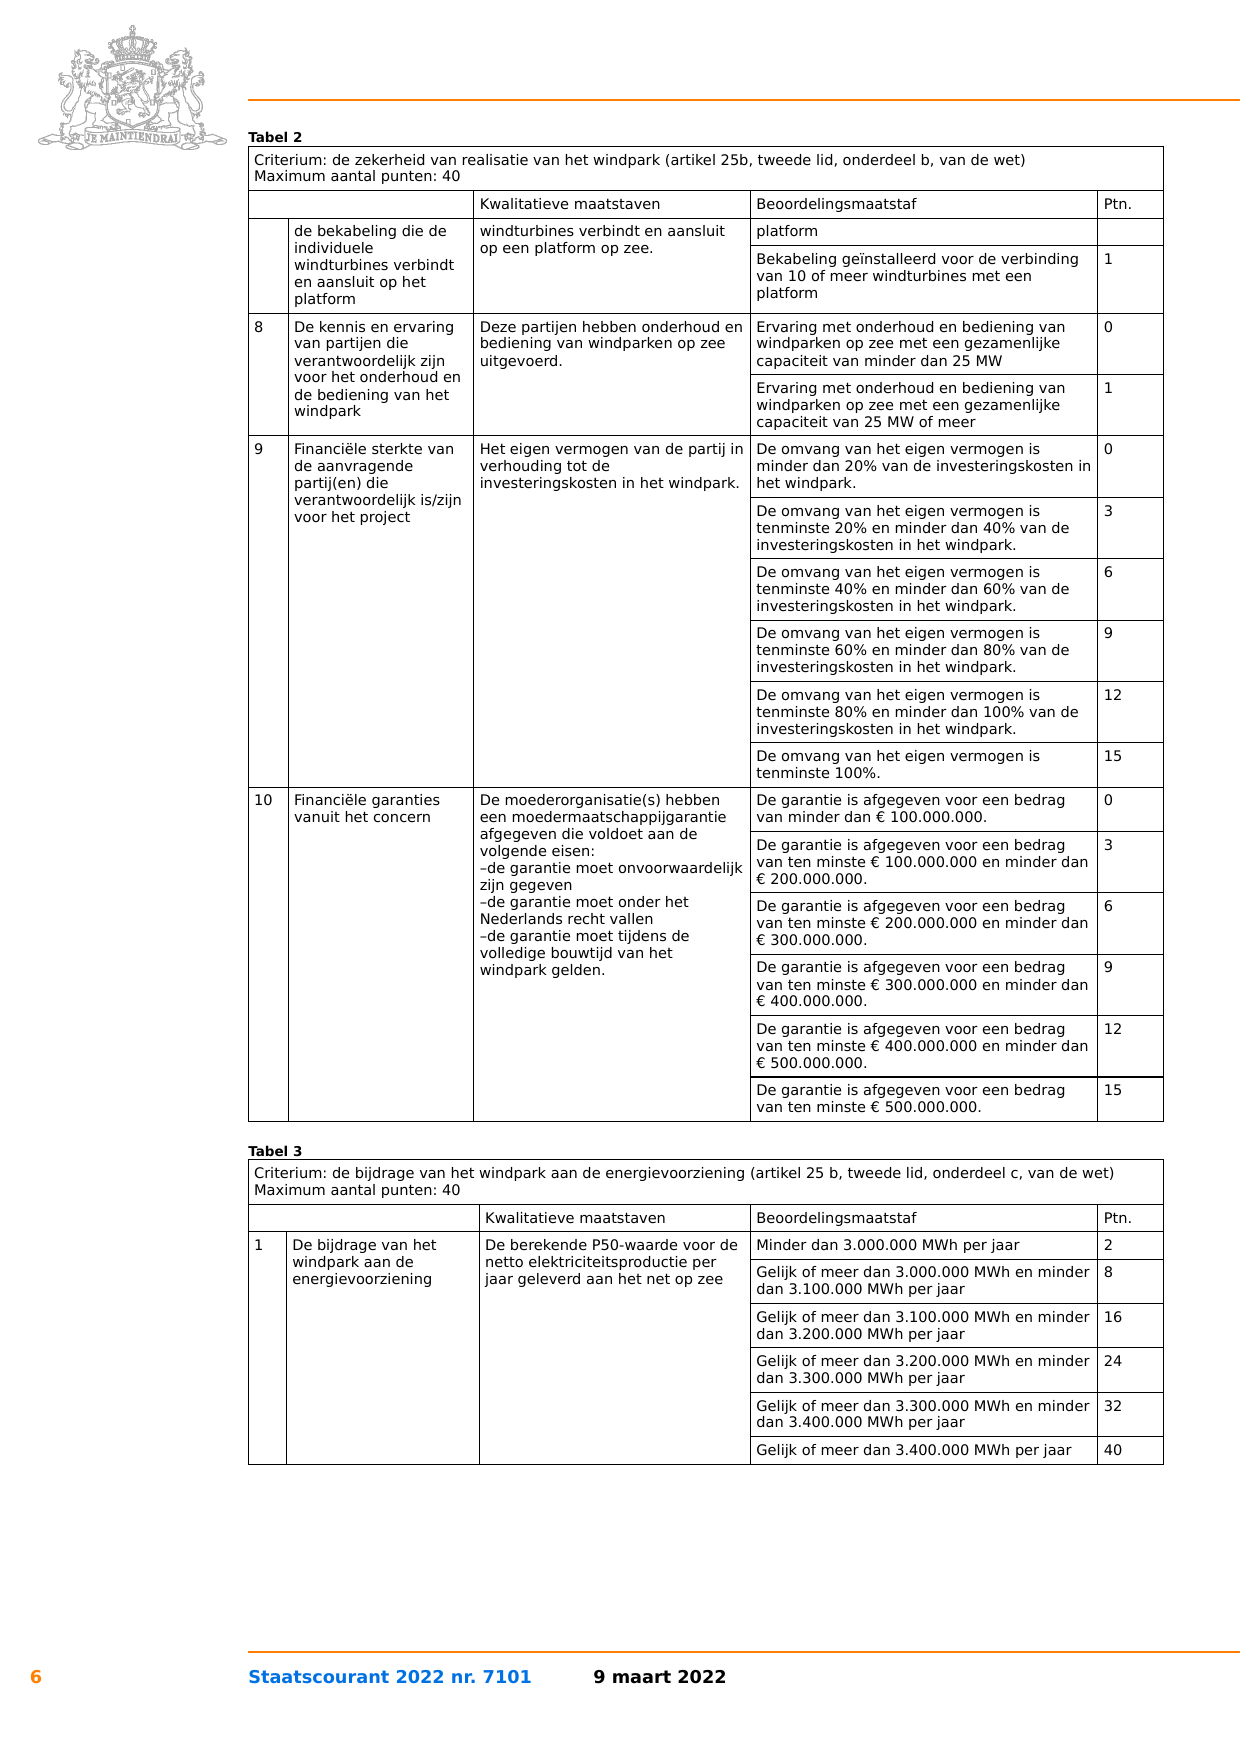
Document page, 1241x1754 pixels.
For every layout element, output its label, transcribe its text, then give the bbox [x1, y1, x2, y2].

table_cell Deze partijen hebben onderhoud en bediening van windparken op zee uitgevoerd. [474, 314, 750, 435]
table_cell 9 [249, 436, 288, 787]
table_cell Gelijk of meer dan 3.100.000 MWh en minder dan 3.200.000 MWh per jaar [751, 1304, 1097, 1347]
table_cell De omvang van het eigen vermogen is tenminste 40% en minder dan 60% van de investeringskosten in het windpark. [751, 559, 1097, 619]
table_cell Kwalitatieve maatstaven [474, 191, 750, 217]
table_cell 2 [1098, 1232, 1163, 1258]
table_cell 0 [1098, 788, 1163, 831]
table_cell 10 [249, 788, 288, 1121]
table_cell 12 [1098, 682, 1163, 742]
table_cell Het eigen vermogen van de partij in verhouding tot de investeringskosten in het windpark. [474, 436, 750, 787]
table_cell Kwalitatieve maatstaven [480, 1205, 750, 1231]
table_header Tabel 2 [248, 130, 1163, 146]
table_cell De omvang van het eigen vermogen is tenminste 60% en minder dan 80% van de investeringskosten in het windpark. [751, 621, 1097, 681]
table_cell De omvang van het eigen vermogen is tenminste 20% en minder dan 40% van de investeringskosten in het windpark. [751, 498, 1097, 558]
table_cell Financiële garanties vanuit het concern [289, 788, 473, 1121]
table_cell 9 [1098, 955, 1163, 1015]
table_cell Criterium: de bijdrage van het windpark aan de energievoorziening (artikel 25 b, tweede lid, onderdeel c, van de wet) Maximum aantal punten: 40 [249, 1160, 1163, 1204]
table_cell [249, 219, 288, 313]
table_cell De garantie is afgegeven voor een bedrag van minder dan € 100.000.000. [751, 788, 1097, 831]
picture [38, 25, 227, 150]
table_cell 0 [1098, 314, 1163, 374]
table_cell Gelijk of meer dan 3.200.000 MWh en minder dan 3.300.000 MWh per jaar [751, 1348, 1097, 1392]
table_cell De garantie is afgegeven voor een bedrag van ten minste € 200.000.000 en minder dan € 300.000.000. [751, 893, 1097, 954]
table_cell De omvang van het eigen vermogen is tenminste 80% en minder dan 100% van de investeringskosten in het windpark. [751, 682, 1097, 742]
table_cell 15 [1098, 743, 1163, 787]
table_cell Gelijk of meer dan 3.300.000 MWh en minder dan 3.400.000 MWh per jaar [751, 1393, 1097, 1436]
table_cell De garantie is afgegeven voor een bedrag van ten minste € 100.000.000 en minder dan € 200.000.000. [751, 832, 1097, 892]
table_cell De kennis en ervaring van partijen die verantwoordelijk zijn voor het onderhoud en de bediening van het windpark [289, 314, 473, 435]
table_header Tabel 3 [248, 1144, 1163, 1159]
table_cell Ptn. [1098, 1205, 1163, 1231]
table_cell De garantie is afgegeven voor een bedrag van ten minste € 500.000.000. [751, 1078, 1097, 1121]
table_cell 3 [1098, 832, 1163, 892]
table_cell 6 [1098, 893, 1163, 954]
table_cell platform [751, 219, 1097, 245]
table_cell 1 [1098, 375, 1163, 435]
table_cell 3 [1098, 498, 1163, 558]
table_cell windturbines verbindt en aansluit op een platform op zee. [474, 219, 750, 313]
table_cell Criterium: de zekerheid van realisatie van het windpark (artikel 25b, tweede lid, onderdeel b, van de wet) Maximum aantal punten: 40 [249, 147, 1163, 190]
table_cell De berekende P50-waarde voor de netto elektriciteitsproductie per jaar geleverd aan het net op zee [480, 1232, 750, 1463]
table_cell Gelijk of meer dan 3.000.000 MWh en minder dan 3.100.000 MWh per jaar [751, 1260, 1097, 1303]
table_cell Ptn. [1098, 191, 1163, 217]
table_cell Bekabeling geïnstalleerd voor de verbinding van 10 of meer windturbines met een platform [751, 246, 1097, 313]
table_cell 1 [1098, 246, 1163, 313]
table_cell Minder dan 3.000.000 MWh per jaar [751, 1232, 1097, 1258]
table_cell 6 [1098, 559, 1163, 619]
table_cell De omvang van het eigen vermogen is minder dan 20% van de investeringskosten in het windpark. [751, 436, 1097, 497]
table_cell 1 [249, 1232, 286, 1463]
table_cell De garantie is afgegeven voor een bedrag van ten minste € 400.000.000 en minder dan € 500.000.000. [751, 1016, 1097, 1076]
table_cell [249, 1205, 479, 1231]
table_cell De garantie is afgegeven voor een bedrag van ten minste € 300.000.000 en minder dan € 400.000.000. [751, 955, 1097, 1015]
table_cell Ervaring met onderhoud en bediening van windparken op zee met een gezamenlijke capaciteit van 25 MW of meer [751, 375, 1097, 435]
table_cell [1098, 219, 1163, 245]
table_cell 15 [1098, 1078, 1163, 1121]
table_cell Beoordelingsmaatstaf [751, 1205, 1097, 1231]
table_cell 8 [1098, 1260, 1163, 1303]
table_cell 8 [249, 314, 288, 435]
table_cell [249, 191, 473, 217]
table_cell De omvang van het eigen vermogen is tenminste 100%. [751, 743, 1097, 787]
table_cell 0 [1098, 436, 1163, 497]
table_cell Gelijk of meer dan 3.400.000 MWh per jaar [751, 1437, 1097, 1463]
table_cell De moederorganisatie(s) hebben een moedermaatschappijgarantie afgegeven die voldoet aan de volgende eisen: –de garantie moet onvoorwaardelijk zijn gegeven –de garantie moet onder het Nederlands recht vallen –de garantie moet tijdens de volledige bouwtijd van het windpark gelden. [474, 788, 750, 1121]
table_cell De bijdrage van het windpark aan de energievoorziening [287, 1232, 479, 1463]
table_cell 40 [1098, 1437, 1163, 1463]
table_cell Beoordelingsmaatstaf [751, 191, 1097, 217]
table_cell 32 [1098, 1393, 1163, 1436]
table_cell 12 [1098, 1016, 1163, 1076]
table_cell de bekabeling die de individuele windturbines verbindt en aansluit op het platform [289, 219, 473, 313]
table_cell Financiële sterkte van de aanvragende partij(en) die verantwoordelijk is/zijn voor het project [289, 436, 473, 787]
table_cell 9 [1098, 621, 1163, 681]
table_cell 24 [1098, 1348, 1163, 1392]
table_cell 16 [1098, 1304, 1163, 1347]
table_cell Ervaring met onderhoud en bediening van windparken op zee met een gezamenlijke capaciteit van minder dan 25 MW [751, 314, 1097, 374]
